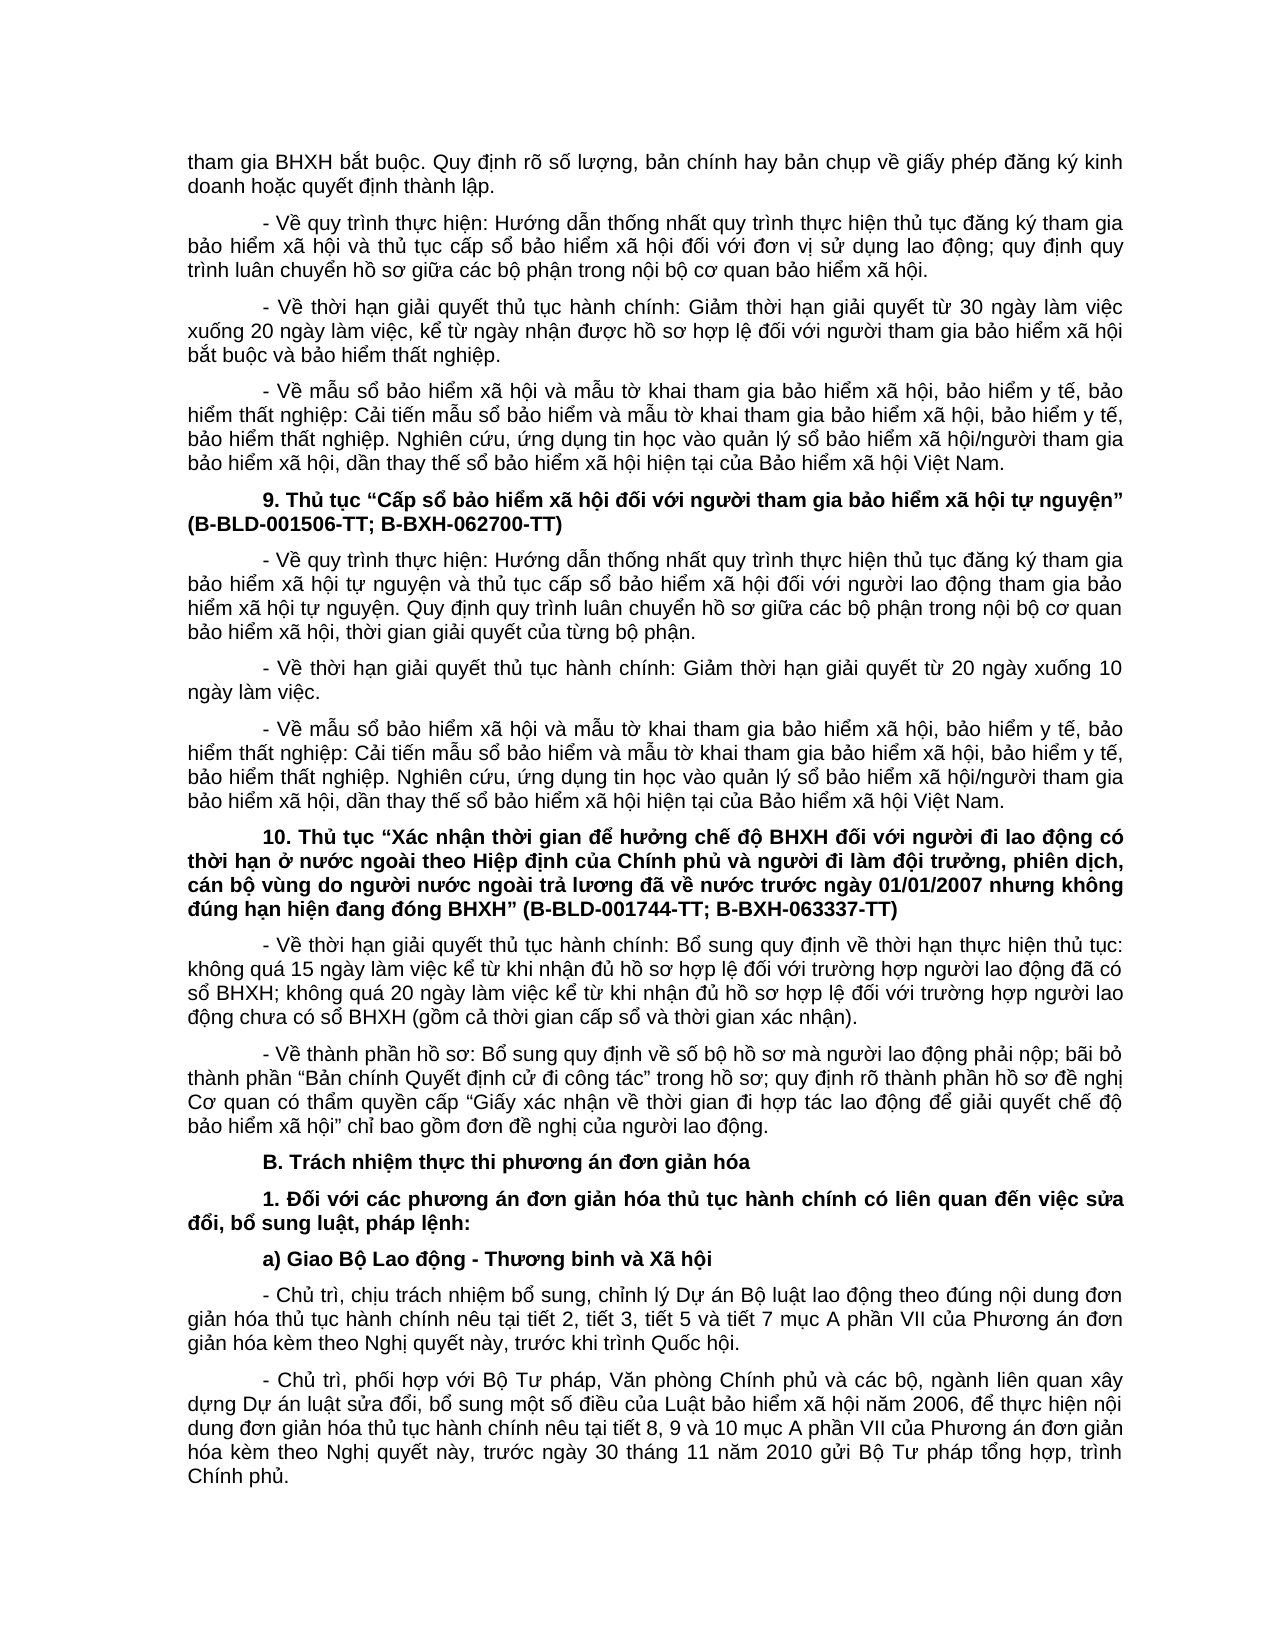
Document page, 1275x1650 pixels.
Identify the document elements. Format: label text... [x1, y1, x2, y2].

text - Về thời hạn giải quyết thủ tục hành chính: Giảm thời hạn giải quyết từ 20 ngày xuống 10 ngày làm việc. [187, 656, 1125, 704]
text tham gia BHXH bắt buộc. Quy định rõ số lượng, bản chính hay bản chụp về giấy phép đăng ký kinh doanh hoặc quyết định thành lập. [187, 150, 1125, 198]
text a) Giao Bộ Lao động - Thương binh và Xã hội [187, 1247, 1125, 1271]
text - Về thành phần hồ sơ: Bổ sung quy định về số bộ hồ sơ mà người lao động phải nộp; bãi bỏ thành phần “Bản chính Quyết định cử đi công tác” trong hồ sơ; quy định rõ thành phần hồ sơ đề nghị Cơ quan có thẩm quyền cấp “Giấy xác nhận về thời gian đi hợp tác lao động để giải quyết chế độ bảo hiểm xã hội” chỉ bao gồm đơn đề nghị của người lao động. [187, 1042, 1125, 1137]
text - Về mẫu sổ bảo hiểm xã hội và mẫu tờ khai tham gia bảo hiểm xã hội, bảo hiểm y tế, bảo hiểm thất nghiệp: Cải tiến mẫu sổ bảo hiểm và mẫu tờ khai tham gia bảo hiểm xã hội, bảo hiểm y tế, bảo hiểm thất nghiệp. Nghiên cứu, ứng dụng tin học vào quản lý sổ bảo hiểm xã hội/người tham gia bảo hiểm xã hội, dần thay thế sổ bảo hiểm xã hội hiện tại của Bảo hiểm xã hội Việt Nam. [187, 717, 1125, 812]
text - Về thời hạn giải quyết thủ tục hành chính: Bổ sung quy định về thời hạn thực hiện thủ tục: không quá 15 ngày làm việc kể từ khi nhận đủ hồ sơ hợp lệ đối với trường hợp người lao động đã có sổ BHXH; không quá 20 ngày làm việc kể từ khi nhận đủ hồ sơ hợp lệ đối với trường hợp người lao động chưa có sổ BHXH (gồm cả thời gian cấp sổ và thời gian xác nhận). [187, 933, 1125, 1029]
text - Về quy trình thực hiện: Hướng dẫn thống nhất quy trình thực hiện thủ tục đăng ký tham gia bảo hiểm xã hội và thủ tục cấp sổ bảo hiểm xã hội đối với đơn vị sử dụng lao động; quy định quy trình luân chuyển hồ sơ giữa các bộ phận trong nội bộ cơ quan bảo hiểm xã hội. [187, 210, 1125, 282]
text B. Trách nhiệm thực thi phương án đơn giản hóa [187, 1150, 1125, 1174]
text 1. Đối với các phương án đơn giản hóa thủ tục hành chính có liên quan đến việc sửa đổi, bổ sung luật, pháp lệnh: [187, 1186, 1125, 1234]
text - Chủ trì, phối hợp với Bộ Tư pháp, Văn phòng Chính phủ và các bộ, ngành liên quan xây dựng Dự án luật sửa đổi, bổ sung một số điều của Luật bảo hiểm xã hội năm 2006, để thực hiện nội dung đơn giản hóa thủ tục hành chính nêu tại tiết 8, 9 và 10 mục A phần VII của Phương án đơn giản hóa kèm theo Nghị quyết này, trước ngày 30 tháng 11 năm 2010 gửi Bộ Tư pháp tổng hợp, trình Chính phủ. [187, 1368, 1125, 1487]
text 10. Thủ tục “Xác nhận thời gian để hưởng chế độ BHXH đối với người đi lao động có thời hạn ở nước ngoài theo Hiệp định của Chính phủ và người đi làm đội trưởng, phiên dịch, cán bộ vùng do người nước ngoài trả lương đã về nước trước ngày 01/01/2007 nhưng không đúng hạn hiện đang đóng BHXH” (B-BLD-001744-TT; B-BXH-063337-TT) [187, 825, 1125, 921]
text - Chủ trì, chịu trách nhiệm bổ sung, chỉnh lý Dự án Bộ luật lao động theo đúng nội dung đơn giản hóa thủ tục hành chính nêu tại tiết 2, tiết 3, tiết 5 và tiết 7 mục A phần VII của Phương án đơn giản hóa kèm theo Nghị quyết này, trước khi trình Quốc hội. [187, 1283, 1125, 1355]
text - Về quy trình thực hiện: Hướng dẫn thống nhất quy trình thực hiện thủ tục đăng ký tham gia bảo hiểm xã hội tự nguyện và thủ tục cấp sổ bảo hiểm xã hội đối với người lao động tham gia bảo hiểm xã hội tự nguyện. Quy định quy trình luân chuyển hồ sơ giữa các bộ phận trong nội bộ cơ quan bảo hiểm xã hội, thời gian giải quyết của từng bộ phận. [187, 548, 1125, 644]
text - Về mẫu sổ bảo hiểm xã hội và mẫu tờ khai tham gia bảo hiểm xã hội, bảo hiểm y tế, bảo hiểm thất nghiệp: Cải tiến mẫu sổ bảo hiểm và mẫu tờ khai tham gia bảo hiểm xã hội, bảo hiểm y tế, bảo hiểm thất nghiệp. Nghiên cứu, ứng dụng tin học vào quản lý sổ bảo hiểm xã hội/người tham gia bảo hiểm xã hội, dần thay thế sổ bảo hiểm xã hội hiện tại của Bảo hiểm xã hội Việt Nam. [187, 379, 1125, 475]
text - Về thời hạn giải quyết thủ tục hành chính: Giảm thời hạn giải quyết từ 30 ngày làm việc xuống 20 ngày làm việc, kể từ ngày nhận được hồ sơ hợp lệ đối với người tham gia bảo hiểm xã hội bắt buộc và bảo hiểm thất nghiệp. [187, 295, 1125, 367]
text 9. Thủ tục “Cấp sổ bảo hiểm xã hội đối với người tham gia bảo hiểm xã hội tự nguyện” (B-BLD-001506-TT; B-BXH-062700-TT) [187, 487, 1125, 535]
